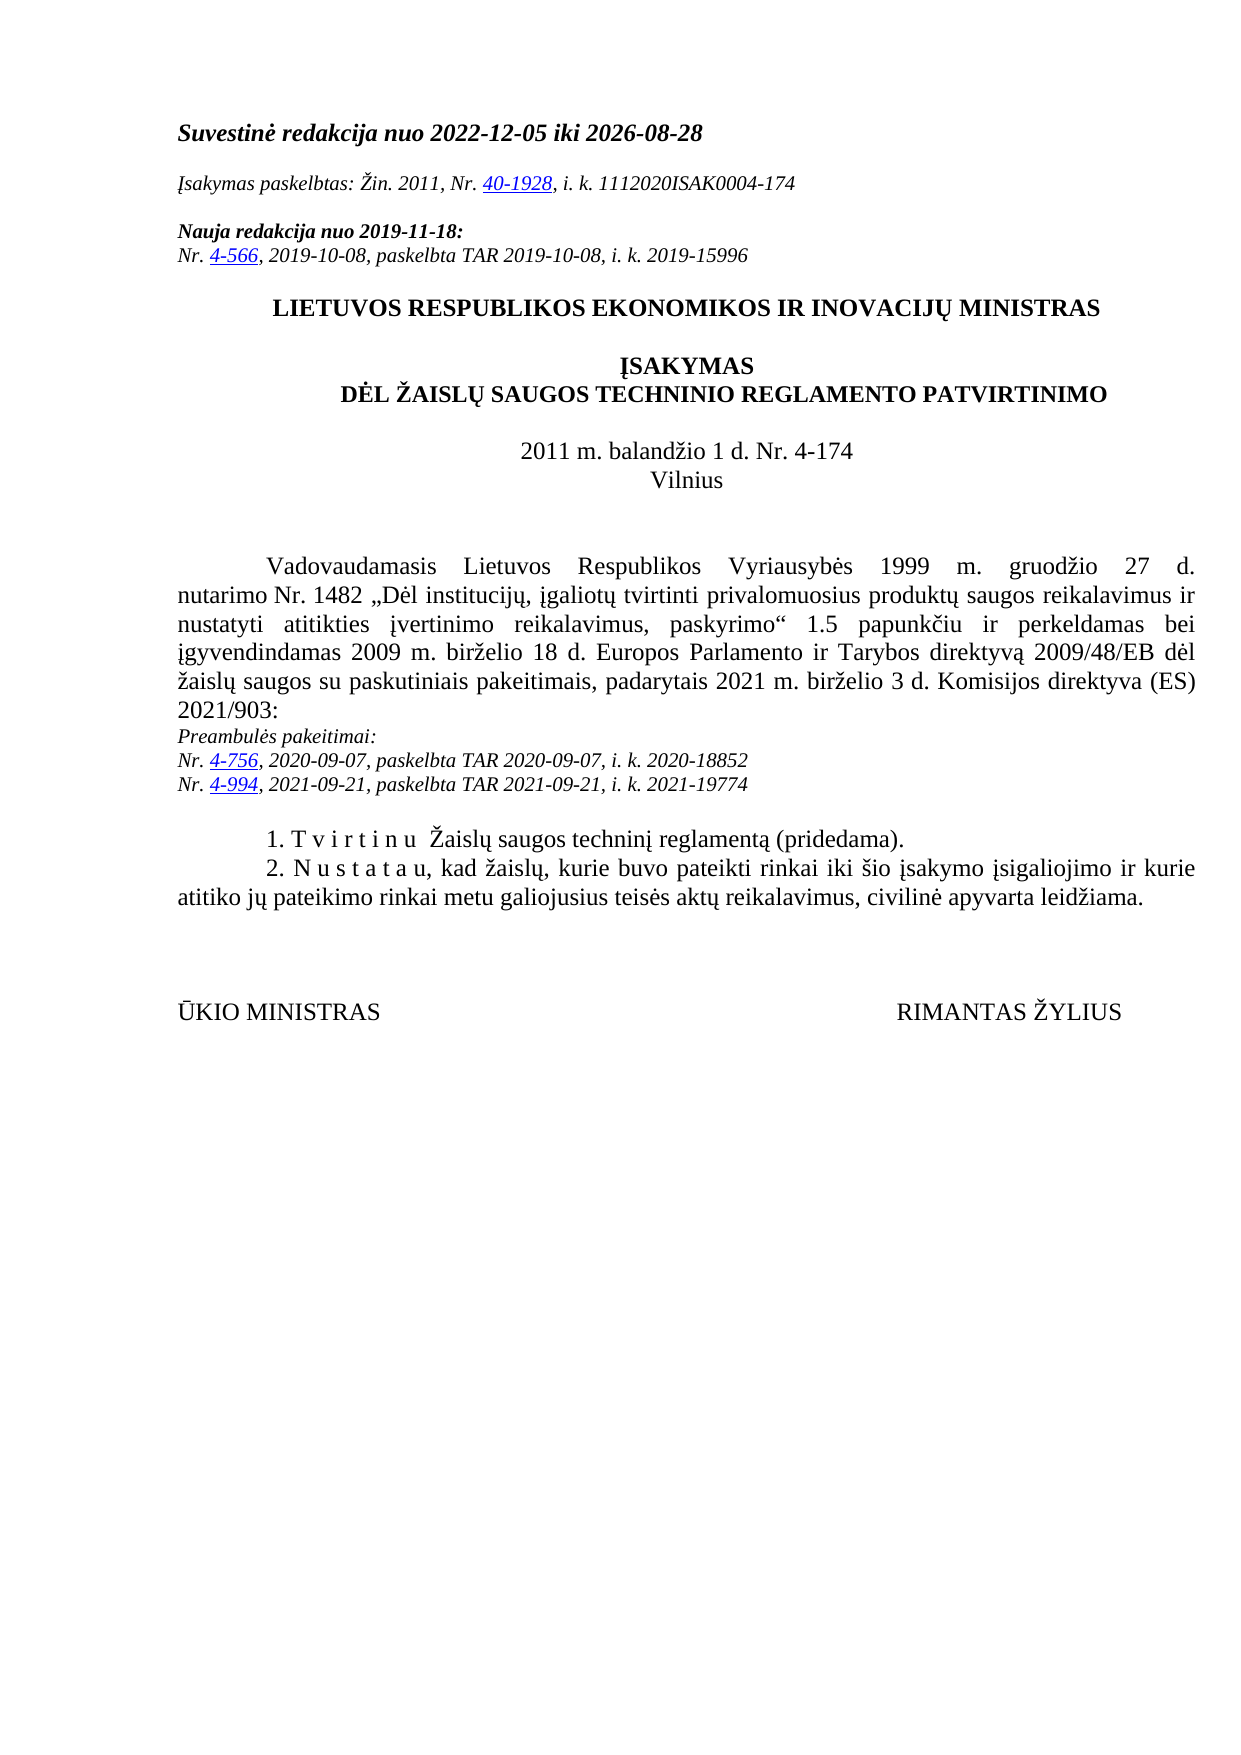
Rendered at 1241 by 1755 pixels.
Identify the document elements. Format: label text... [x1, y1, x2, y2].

text 2011 m. balandžio 1 d. Nr. 4-174 [177, 436, 1196, 465]
text DĖL ŽAISLŲ SAUGOS TECHNINIO REGLAMENTO PATVIRTINIMO [177, 380, 1196, 407]
text Suvestinė redakcija nuo 2022-12-05 iki 2026-08-28 [177, 118, 1196, 147]
text Preambulės pakeitimai: [177, 724, 1196, 748]
text Vadovaudamasis Lietuvos Respublikos Vyriausybės 1999 m. gruodžio 27 d. nutarimo Nr. 1482 „Dėl institucijų, įgaliotų tvirtinti privalomuosius produktų saugos reikalavimus ir nustatyti atitikties įvertinimo reikalavimus, paskyrimo“ 1.5 papunkčiu ir perkeldamas bei įgyvendindamas 2009 m. birželio 18 d. Europos Parlamento ir Tarybos direktyvą 2009/48/EB dėl žaislų saugos su paskutiniais pakeitimais, padarytais 2021 m. birželio 3 d. Komisijos direktyva (ES) 2021/903: [177, 551, 1196, 724]
text Įsakymas paskelbtas: Žin. 2011, Nr. 40-1928, i. k. 1112020ISAK0004-174 [177, 171, 1196, 195]
text Nauja redakcija nuo 2019-11-18: [177, 219, 1196, 243]
text Nr. 4-994, 2021-09-21, paskelbta TAR 2021-09-21, i. k. 2021-19774 [177, 772, 1196, 796]
text Ūkio ministras Rimantas Žylius [177, 997, 1196, 1026]
text Nr. 4-566, 2019-10-08, paskelbta TAR 2019-10-08, i. k. 2019-15996 [177, 243, 1196, 267]
text ĮSAKYMAS [177, 351, 1196, 380]
text 2. Nustatau, kad žaislų, kurie buvo pateikti rinkai iki šio įsakymo įsigaliojimo ir kurie atitiko jų pateikimo rinkai metu galiojusius teisės aktų reikalavimus, civilinė apyvarta leidžiama. [177, 853, 1196, 911]
text LIETUVOS RESPUBLIKOS EKONOMIKOS IR INOVACIJŲ MINISTRAS [177, 293, 1196, 322]
text Vilnius [177, 465, 1196, 494]
text Nr. 4-756, 2020-09-07, paskelbta TAR 2020-09-07, i. k. 2020-18852 [177, 748, 1196, 772]
text 1. Tvirtinu Žaislų saugos techninį reglamentą (pridedama). [177, 824, 1196, 853]
